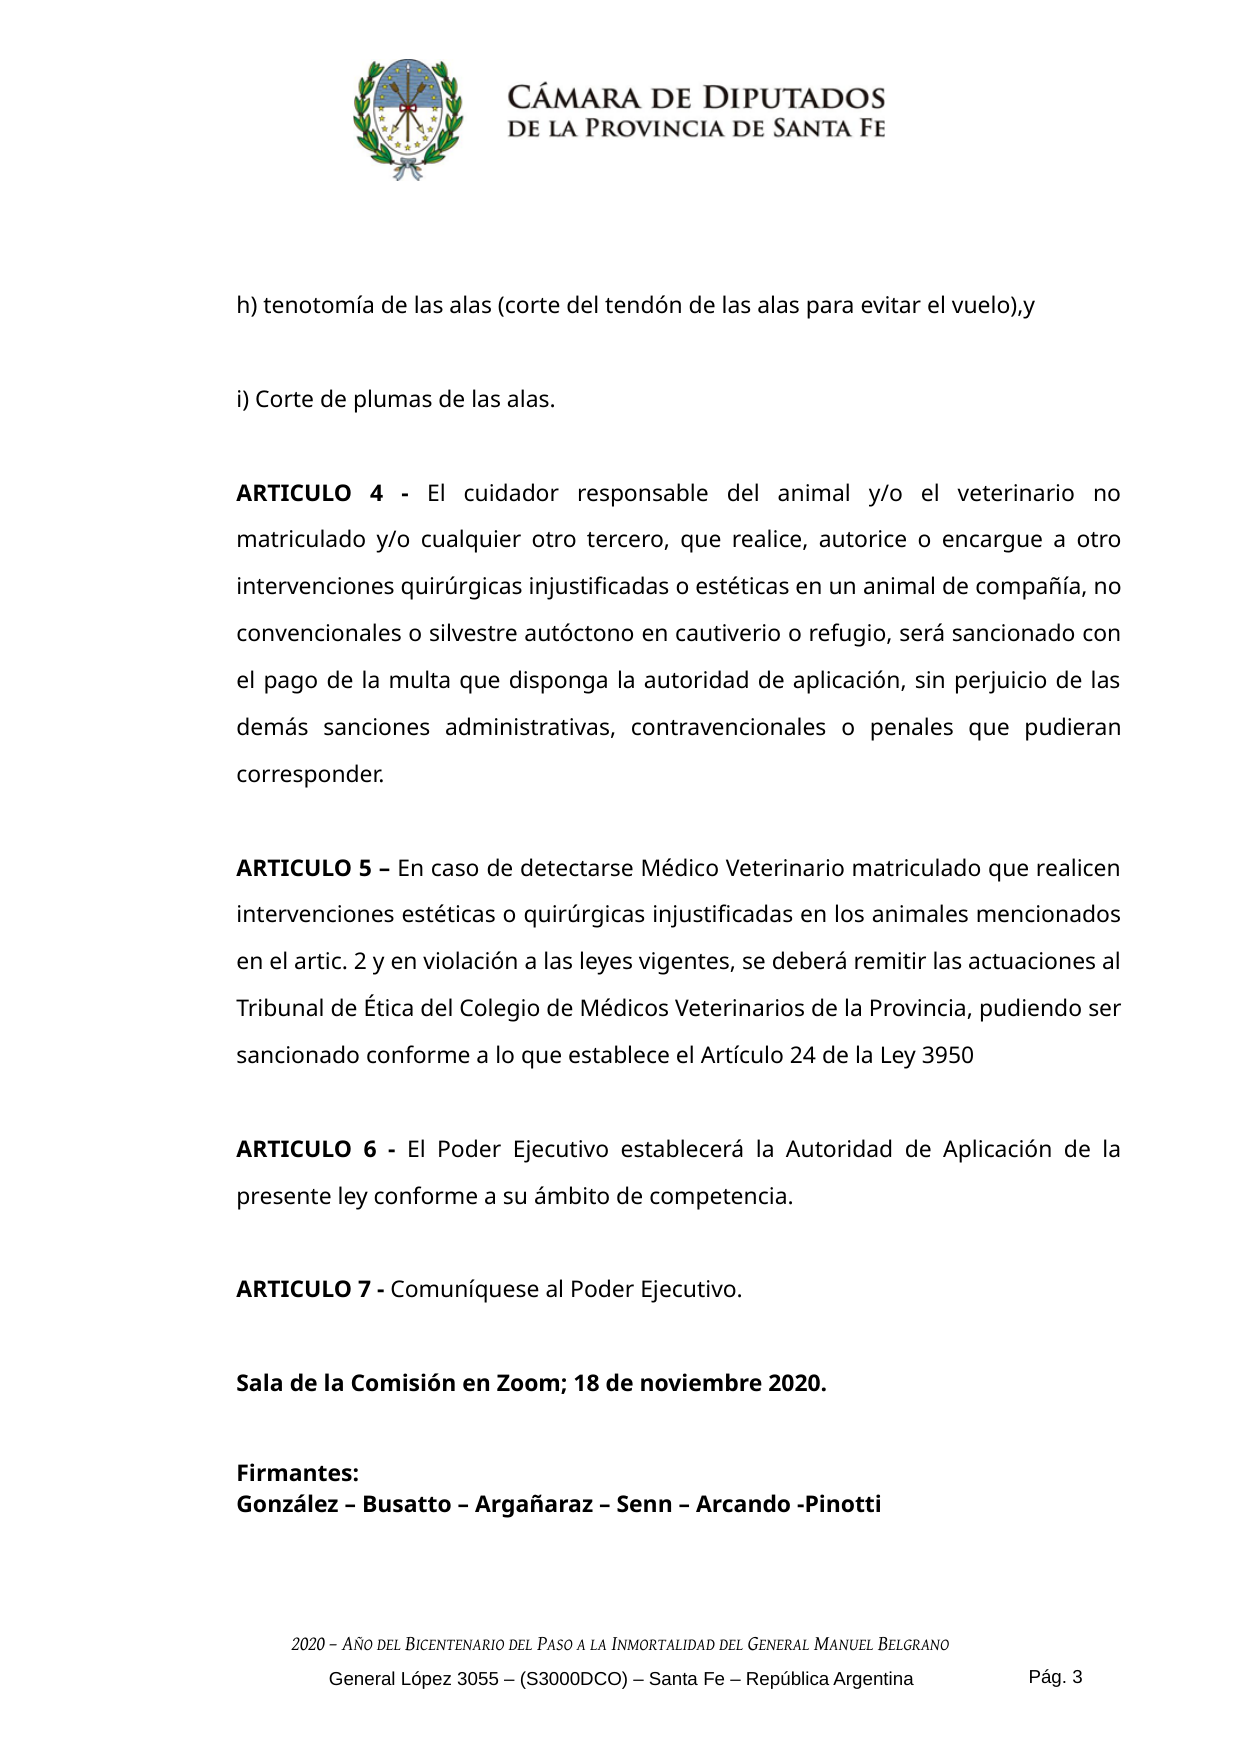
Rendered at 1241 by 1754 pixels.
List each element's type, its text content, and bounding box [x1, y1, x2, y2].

text Firmantes: [236, 1457, 1122, 1488]
text ARTICULO 4 - El cuidador responsable del animal y/o el veterinario no matriculado y/o cualquier otro tercero, que realice, autorice o encargue a otro intervenciones quirúrgicas injustificadas o estéticas en un animal de compañía, no convencionales o silvestre autóctono en cautiverio o refugio, será sancionado con el pago de la multa que disponga la autoridad de aplicación, sin perjuicio de las demás sanciones administrativas, contravencionales o penales que pudieran corresponder. [236, 477, 1122, 789]
text h) tenotomía de las alas (corte del tendón de las alas para evitar el vuelo),y [236, 289, 1122, 320]
text ARTICULO 7 - Comuníquese al Poder Ejecutivo. [236, 1273, 1122, 1305]
text González – Busatto – Argañaraz – Senn – Arcando -Pinotti [236, 1488, 1122, 1520]
text i) Corte de plumas de las alas. [236, 383, 1122, 414]
text ARTICULO 5 – En caso de detectarse Médico Veterinario matriculado que realicen intervenciones estéticas o quirúrgicas injustificadas en los animales mencionados en el artic. 2 y en violación a las leyes vigentes, se deberá remitir las actuaciones al Tribunal de Ética del Colegio de Médicos Veterinarios de la Provincia, pudiendo ser sancionado conforme a lo que establece el Artículo 24 de la Ley 3950 [236, 852, 1122, 1070]
text Sala de la Comisión en Zoom; 18 de noviembre 2020. [236, 1367, 1122, 1398]
text ARTICULO 6 - El Poder Ejecutivo establecerá la Autoridad de Aplicación de la presente ley conforme a su ámbito de competencia. [236, 1133, 1122, 1211]
